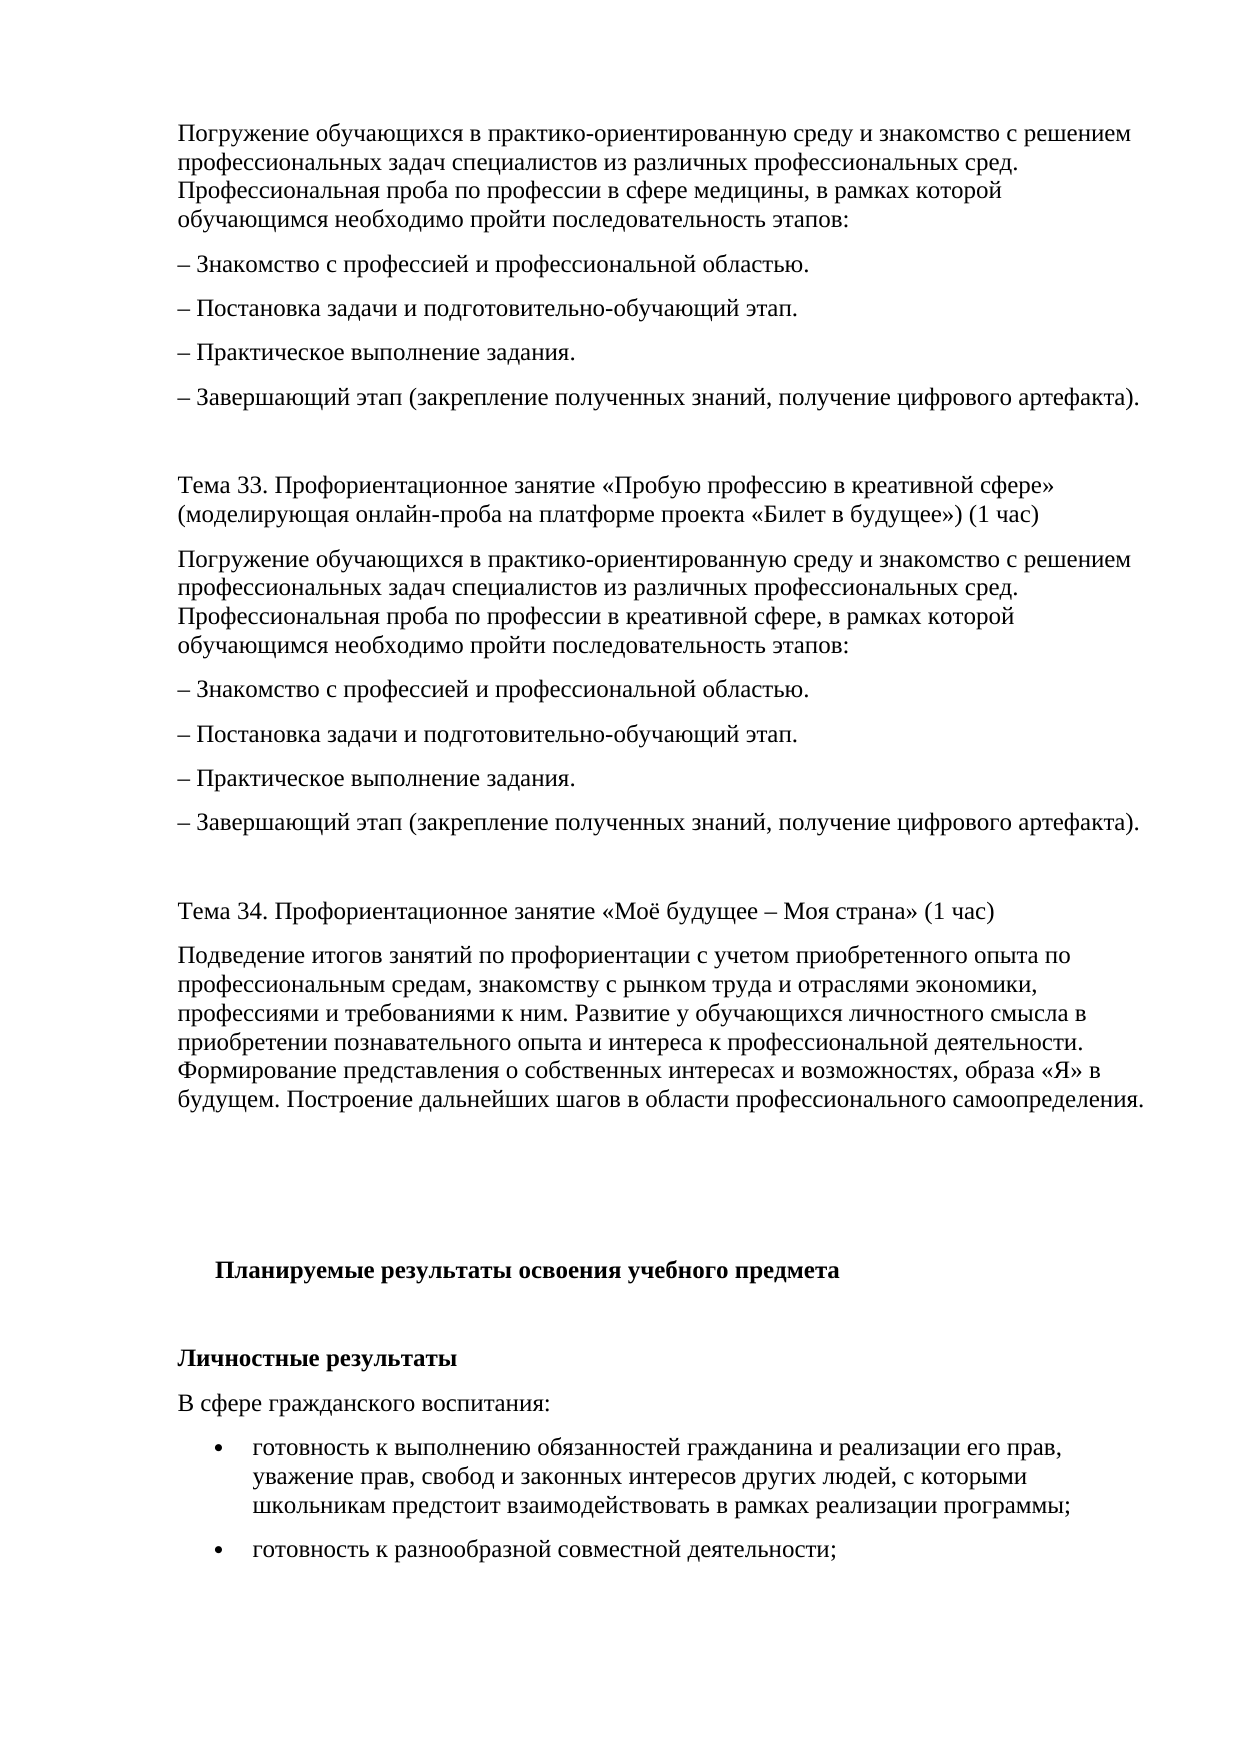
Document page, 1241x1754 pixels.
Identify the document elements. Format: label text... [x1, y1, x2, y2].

text ‒ Знакомство с профессией и профессиональной областью. [177, 674, 1152, 703]
text ‒ Постановка задачи и подготовительно-обучающий этап. [177, 719, 1152, 747]
text ‒ Знакомство с профессией и профессиональной областью. [177, 249, 1152, 277]
text Планируемые результаты освоения учебного предмета [215, 1255, 1152, 1283]
text ‒ Практическое выполнение задания. [177, 337, 1152, 366]
text Тема 34. Профориентационное занятие «Моё будущее – Моя страна» (1 час) [177, 896, 1152, 925]
list готовность к выполнению обязанностей гражданина и реализации его прав, уважение прав, свобод и законных интересов других людей, с которыми школьникам предстоит взаимодействовать в рамках реализации программы; [215, 1432, 1152, 1518]
text Погружение обучающихся в практико-ориентированную среду и знакомство с решением профессиональных задач специалистов из различных профессиональных сред. Профессиональная проба по профессии в сфере медицины, в рамках которой обучающимся необходимо пройти последовательность этапов: [177, 118, 1152, 233]
text ‒ Постановка задачи и подготовительно-обучающий этап. [177, 293, 1152, 322]
text Личностные результаты [177, 1343, 1152, 1372]
text Тема 33. Профориентационное занятие «Пробую профессию в креативной сфере» (моделирующая онлайн-проба на платформе проекта «Билет в будущее») (1 час) [177, 471, 1152, 528]
text ‒ Практическое выполнение задания. [177, 763, 1152, 792]
text В сфере гражданского воспитания: [177, 1388, 1152, 1417]
text Погружение обучающихся в практико-ориентированную среду и знакомство с решением профессиональных задач специалистов из различных профессиональных сред. Профессиональная проба по профессии в креативной сфере, в рамках которой обучающимся необходимо пройти последовательность этапов: [177, 544, 1152, 659]
text ‒ Завершающий этап (закрепление полученных знаний, получение цифрового артефакта). [177, 382, 1152, 411]
list готовность к разнообразной совместной деятельности; [215, 1534, 1152, 1563]
text Подведение итогов занятий по профориентации с учетом приобретенного опыта по профессиональным средам, знакомству с рынком труда и отраслями экономики, профессиями и требованиями к ним. Развитие у обучающихся личностного смысла в приобретении познавательного опыта и интереса к профессиональной деятельности. Формирование представления о собственных интересах и возможностях, образа «Я» в будущем. Построение дальнейших шагов в области профессионального самоопределения. [177, 941, 1152, 1113]
text ‒ Завершающий этап (закрепление полученных знаний, получение цифрового артефакта). [177, 807, 1152, 836]
